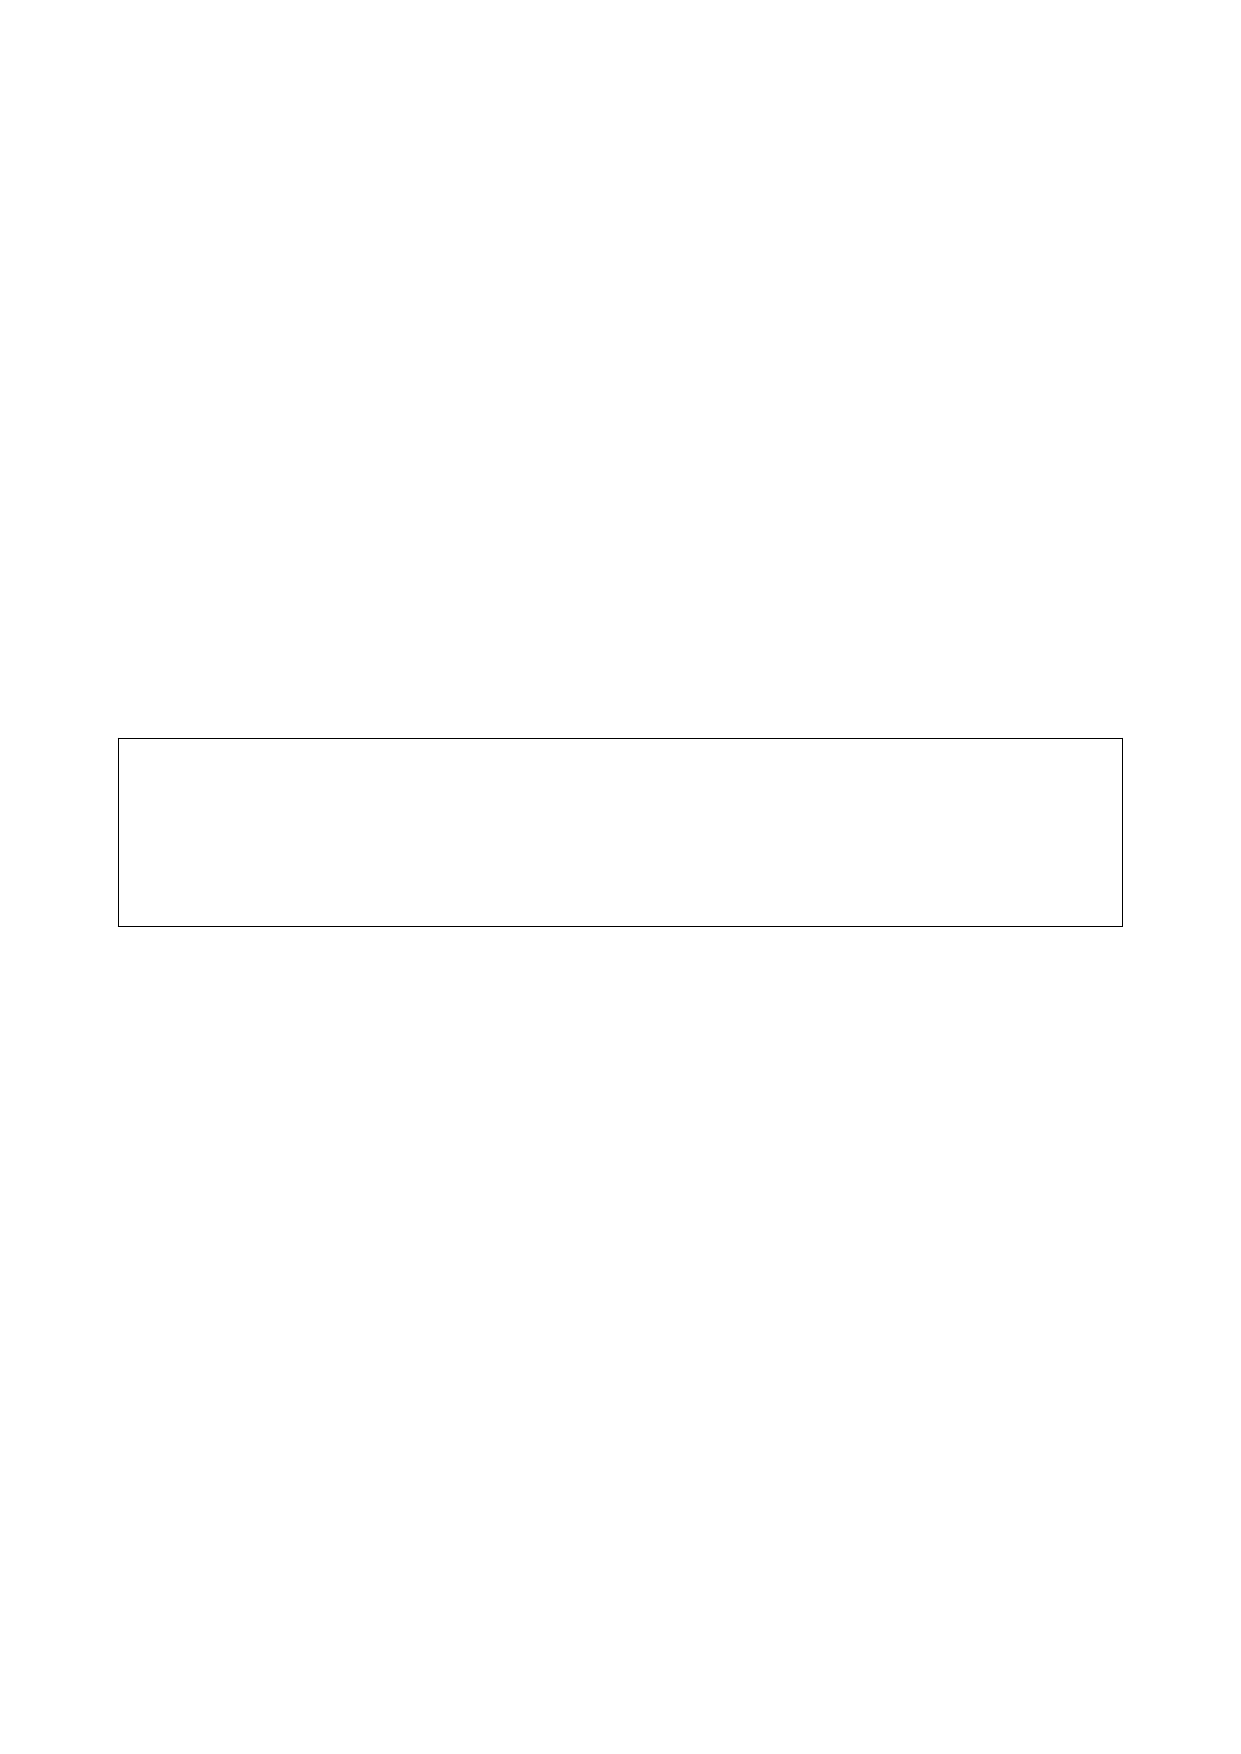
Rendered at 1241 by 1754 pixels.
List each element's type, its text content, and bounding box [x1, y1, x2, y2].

table_header 本人同意子女 報名申請「臺北市112年度選拔未來領袖赴澳洲教育遊學實施計畫」，已詳讀計畫且承諾若錄取為選送學生，將遵守本計畫之規定，並履行其中所規範之義務。 學生簽章： . 父/母簽章(或監護人)： . 父/母簽章(或監護人)： . 民國 年 月 日 [119, 739, 1122, 926]
